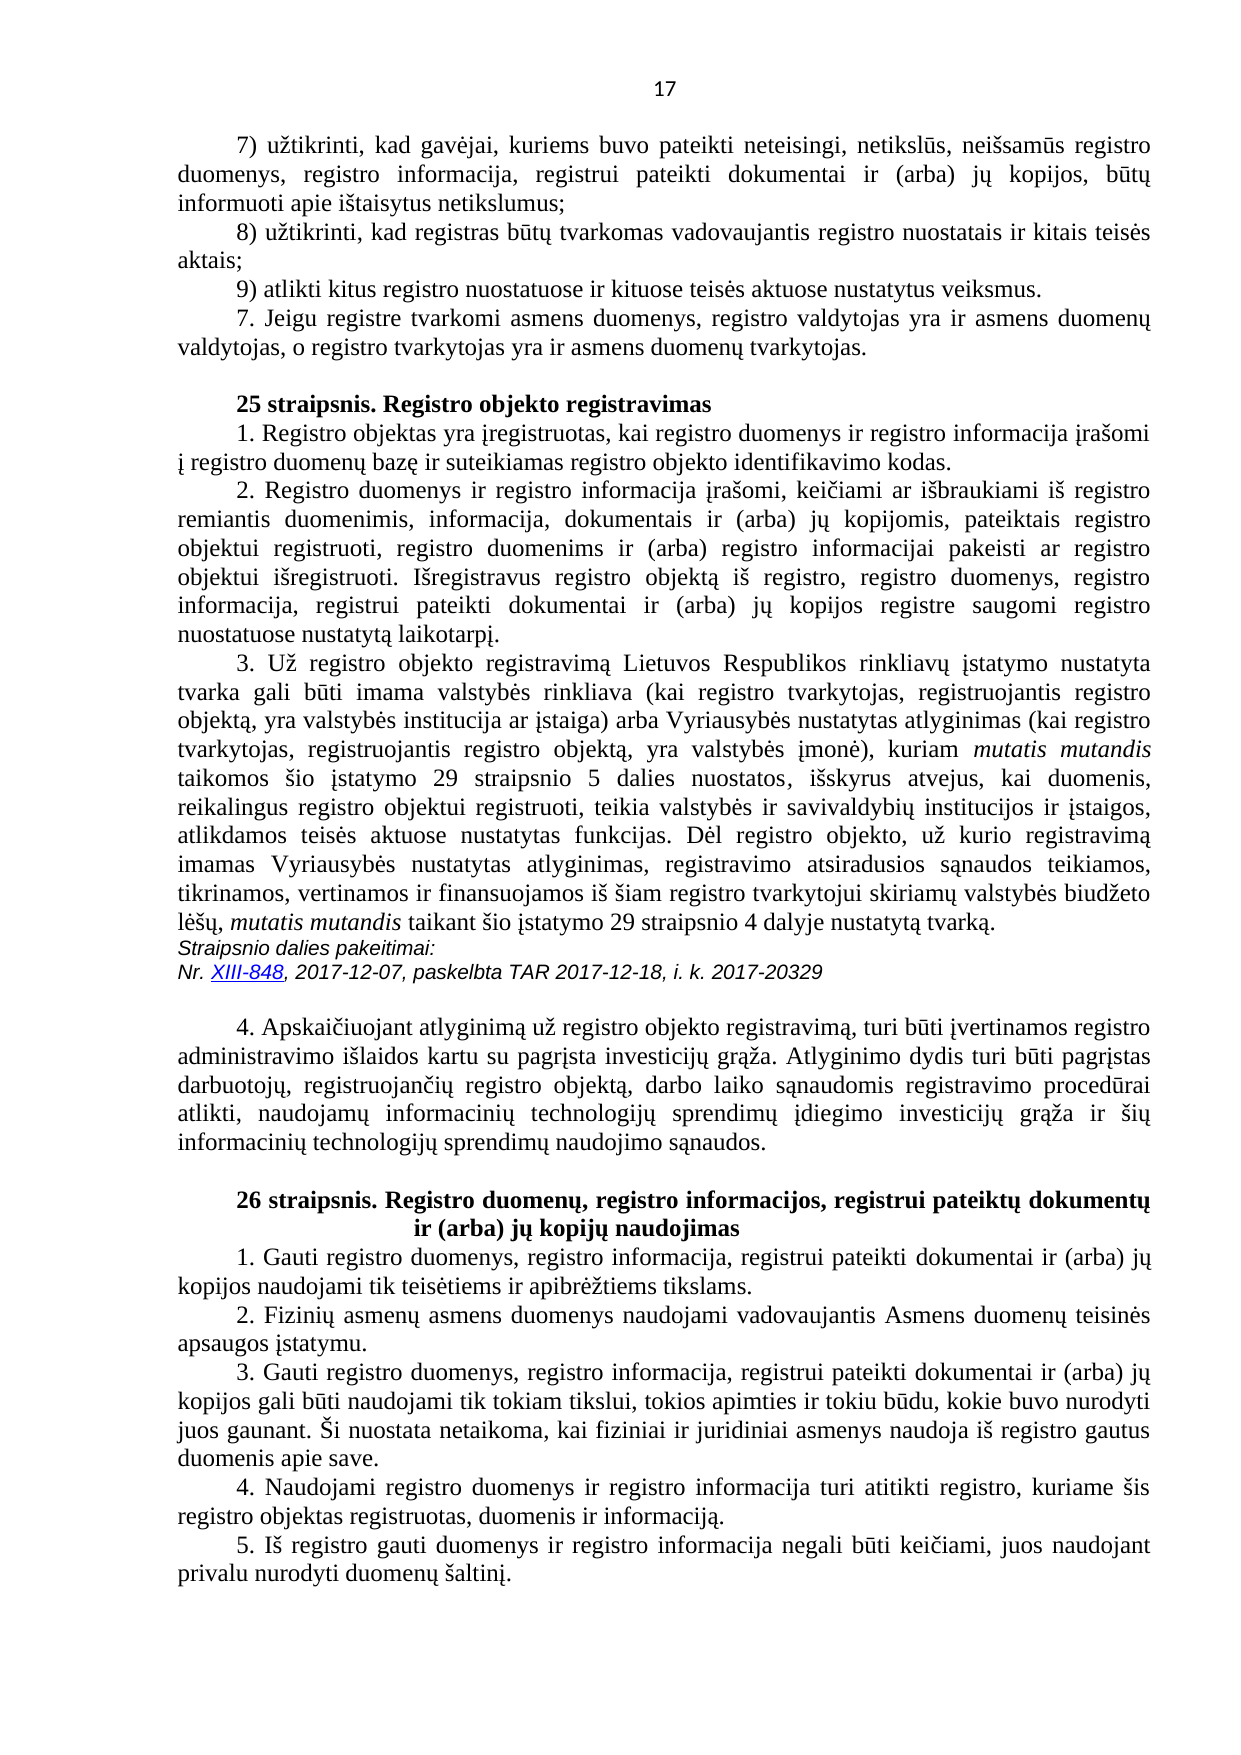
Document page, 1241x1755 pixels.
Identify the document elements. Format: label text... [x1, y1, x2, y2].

text 26 straipsnis. Registro duomenų, registro informacijos, registrui pateiktų dokumentų ir (arba) jų kopijų naudojimas [236, 1185, 1152, 1242]
text 3. Už registro objekto registravimą Lietuvos Respublikos rinkliavų įstatymo nustatyta tvarka gali būti imama valstybės rinkliava (kai registro tvarkytojas, registruojantis registro objektą, yra valstybės institucija ar įstaiga) arba Vyriausybės nustatytas atlyginimas (kai registro tvarkytojas, registruojantis registro objektą, yra valstybės įmonė), kuriam mutatis mutandis taikomos šio įstatymo 29 straipsnio 5 dalies nuostatos, išskyrus atvejus, kai duomenis, reikalingus registro objektui registruoti, teikia valstybės ir savivaldybių institucijos ir įstaigos, atlikdamos teisės aktuose nustatytas funkcijas. Dėl registro objekto, už kurio registravimą imamas Vyriausybės nustatytas atlyginimas, registravimo atsiradusios sąnaudos teikiamos, tikrinamos, vertinamos ir finansuojamos iš šiam registro tvarkytojui skiriamų valstybės biudžeto lėšų, mutatis mutandis taikant šio įstatymo 29 straipsnio 4 dalyje nustatytą tvarką. [177, 648, 1152, 936]
text 5. Iš registro gauti duomenys ir registro informacija negali būti keičiami, juos naudojant privalu nurodyti duomenų šaltinį. [177, 1530, 1152, 1587]
text 25 straipsnis. Registro objekto registravimas [177, 389, 1152, 418]
text 2. Fizinių asmenų asmens duomenys naudojami vadovaujantis Asmens duomenų teisinės apsaugos įstatymu. [177, 1300, 1152, 1357]
text 9) atlikti kitus registro nuostatuose ir kituose teisės aktuose nustatytus veiksmus. [177, 274, 1152, 303]
text Straipsnio dalies pakeitimai: [177, 936, 1152, 959]
text 1. Registro objektas yra įregistruotas, kai registro duomenys ir registro informacija įrašomi į registro duomenų bazę ir suteikiamas registro objekto identifikavimo kodas. [177, 418, 1152, 476]
text 8) užtikrinti, kad registras būtų tvarkomas vadovaujantis registro nuostatais ir kitais teisės aktais; [177, 217, 1152, 274]
text 7) užtikrinti, kad gavėjai, kuriems buvo pateikti neteisingi, netikslūs, neišsamūs registro duomenys, registro informacija, registrui pateikti dokumentai ir (arba) jų kopijos, būtų informuoti apie ištaisytus netikslumus; [177, 131, 1152, 217]
text 1. Gauti registro duomenys, registro informacija, registrui pateikti dokumentai ir (arba) jų kopijos naudojami tik teisėtiems ir apibrėžtiems tikslams. [177, 1242, 1152, 1300]
text 7. Jeigu registre tvarkomi asmens duomenys, registro valdytojas yra ir asmens duomenų valdytojas, o registro tvarkytojas yra ir asmens duomenų tvarkytojas. [177, 303, 1152, 361]
text 3. Gauti registro duomenys, registro informacija, registrui pateikti dokumentai ir (arba) jų kopijos gali būti naudojami tik tokiam tikslui, tokios apimties ir tokiu būdu, kokie buvo nurodyti juos gaunant. Ši nuostata netaikoma, kai fiziniai ir juridiniai asmenys naudoja iš registro gautus duomenis apie save. [177, 1357, 1152, 1472]
text 4. Apskaičiuojant atlyginimą už registro objekto registravimą, turi būti įvertinamos registro administravimo išlaidos kartu su pagrįsta investicijų grąža. Atlyginimo dydis turi būti pagrįstas darbuotojų, registruojančių registro objektą, darbo laiko sąnaudomis registravimo procedūrai atlikti, naudojamų informacinių technologijų sprendimų įdiegimo investicijų grąža ir šių informacinių technologijų sprendimų naudojimo sąnaudos. [177, 1012, 1152, 1156]
text Nr. XIII-848, 2017-12-07, paskelbta TAR 2017-12-18, i. k. 2017-20329 [177, 959, 1152, 983]
text 4. Naudojami registro duomenys ir registro informacija turi atitikti registro, kuriame šis registro objektas registruotas, duomenis ir informaciją. [177, 1472, 1152, 1530]
text 2. Registro duomenys ir registro informacija įrašomi, keičiami ar išbraukiami iš registro remiantis duomenimis, informacija, dokumentais ir (arba) jų kopijomis, pateiktais registro objektui registruoti, registro duomenims ir (arba) registro informacijai pakeisti ar registro objektui išregistruoti. Išregistravus registro objektą iš registro, registro duomenys, registro informacija, registrui pateikti dokumentai ir (arba) jų kopijos registre saugomi registro nuostatuose nustatytą laikotarpį. [177, 476, 1152, 648]
